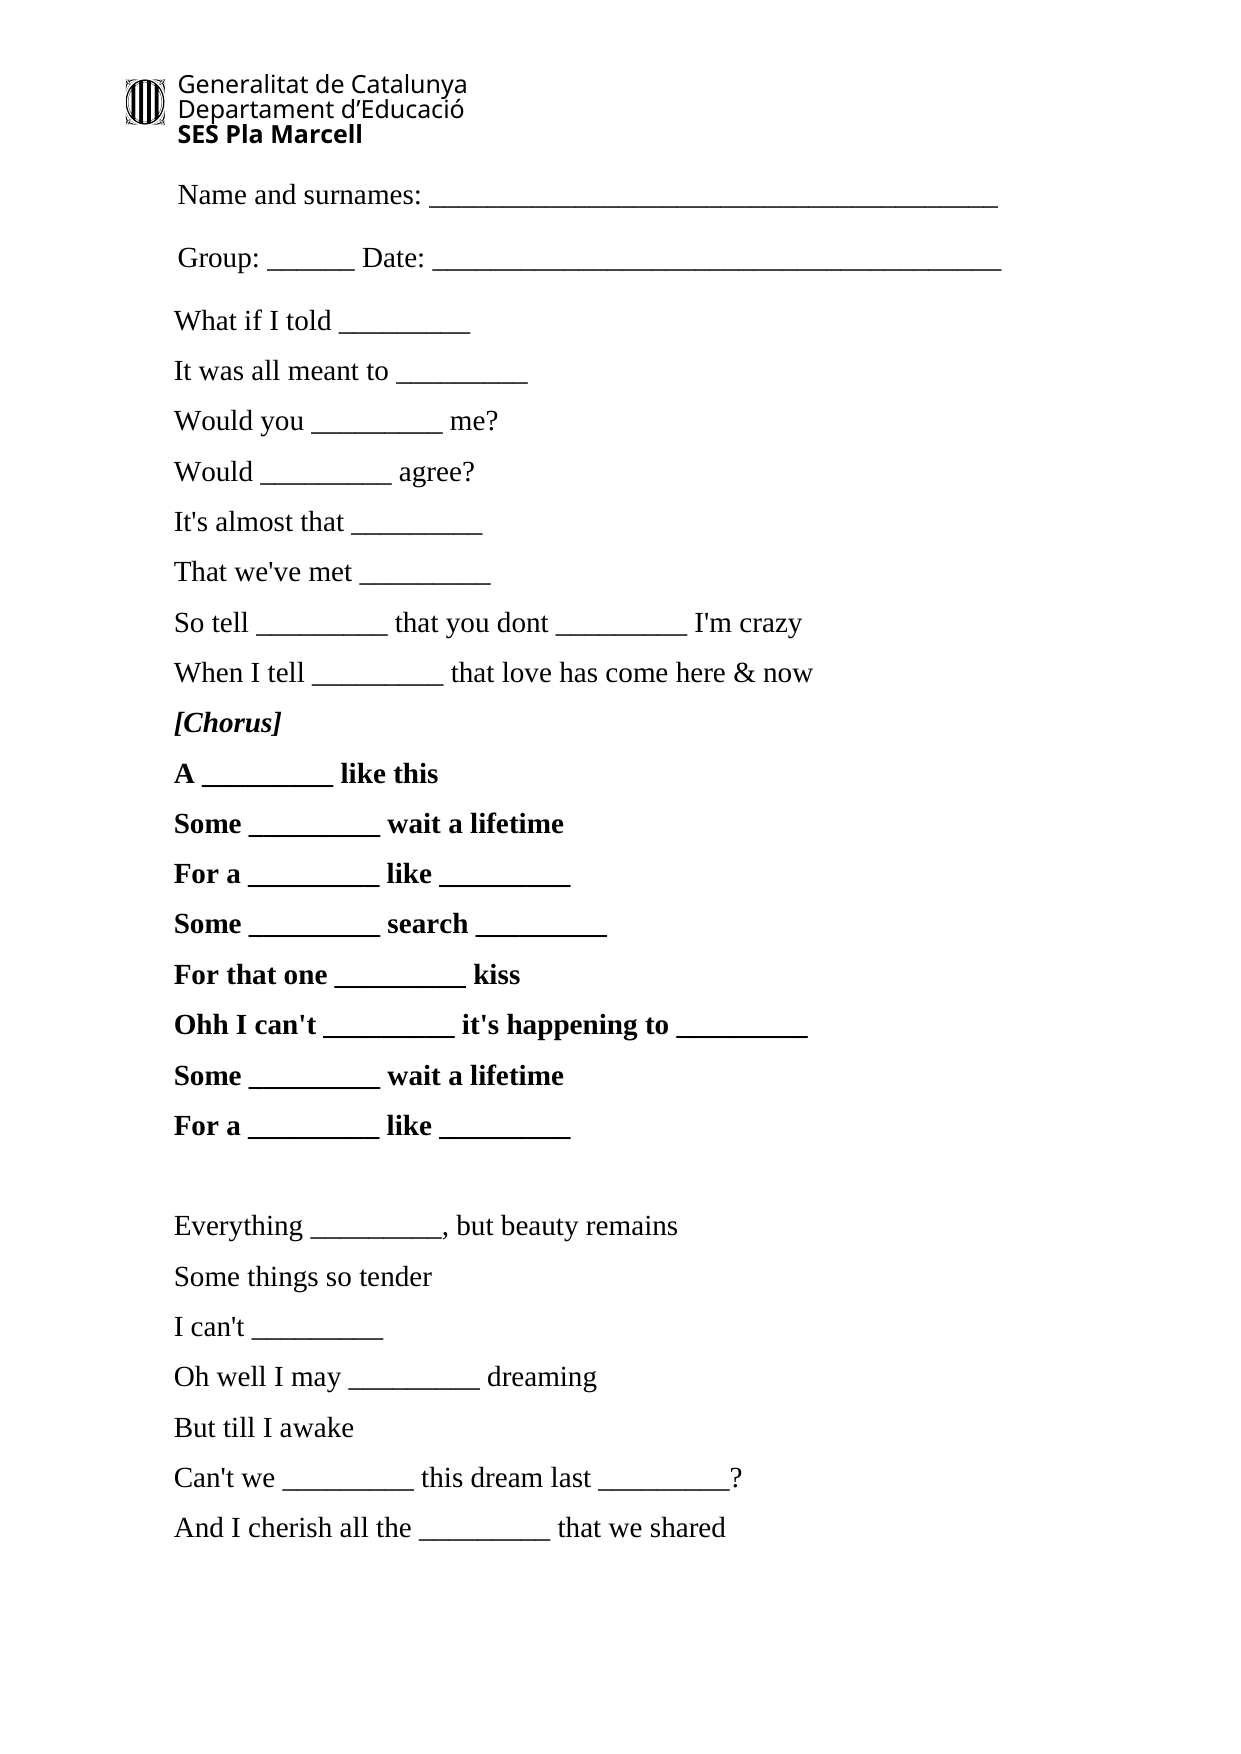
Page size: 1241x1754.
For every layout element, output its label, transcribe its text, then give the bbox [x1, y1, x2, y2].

text Group: ______ Date: _______________________________________ [177, 240, 1063, 274]
text Name and surnames: _______________________________________ [177, 177, 1063, 211]
table_header A Moment Like This by Leona Lewis What if I told _________ It was all meant to _________ Would you _________ me? Would _________ agree? It's almost that _________ That we've met _________ So tell _________ that you dont _________ I'm crazy When I tell _________ that love has come here & now [Chorus] A _________ like this Some _________ wait a lifetime For a _________ like _________ Some _________ search _________ For that one _________ kiss Ohh I can't _________ it's happening to _________ Some _________ wait a lifetime For a _________ like _________ Everything _________, but beauty remains Some things so tender I can't _________ Oh well I may _________ dreaming But till I awake Can't we _________ this dream last _________? And I cherish all the _________ that we shared [Chorus] Could this _________ the greatest love of all I wanna _________ that you will Catch me when I _________ So let _________ tell _________ this [Chorus x2] [174, 303, 1239, 1594]
picture [125, 79, 165, 125]
